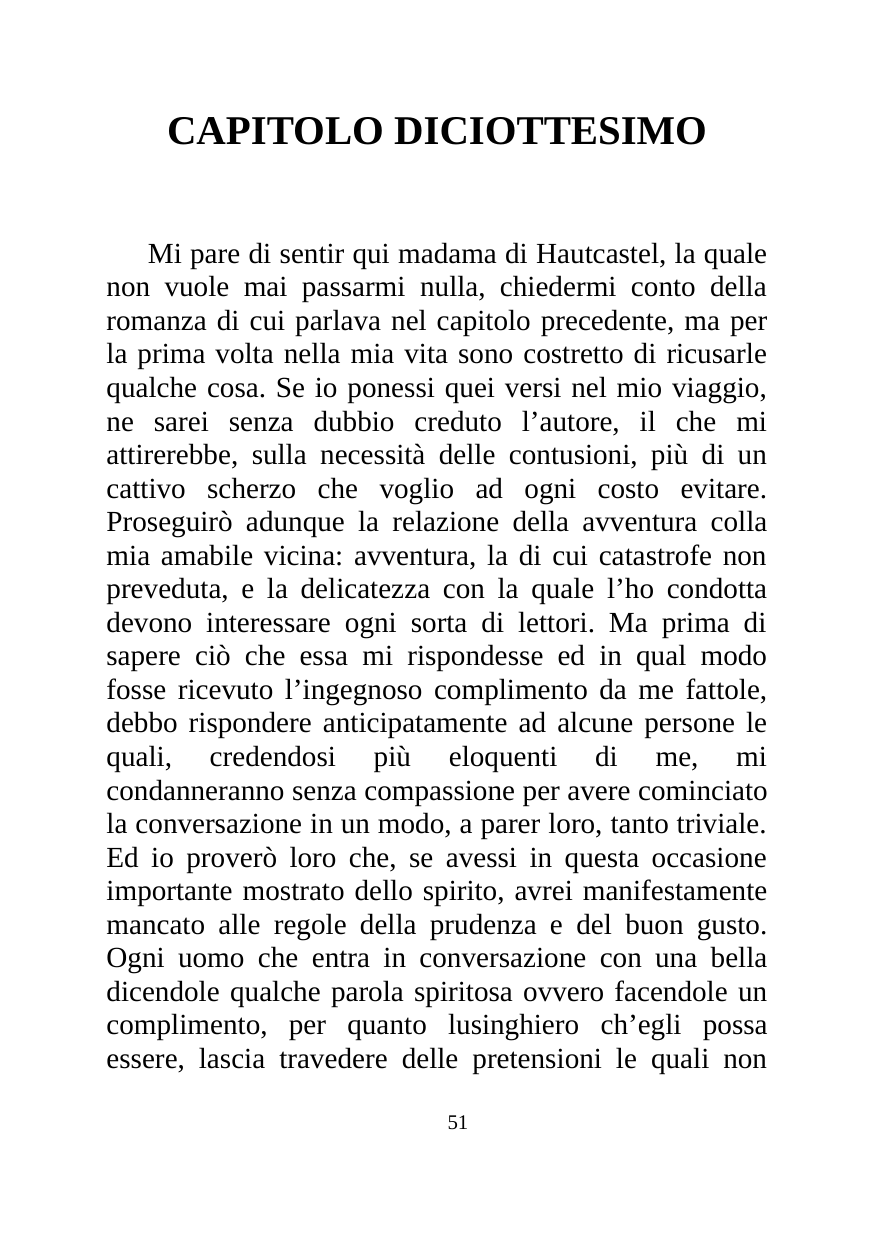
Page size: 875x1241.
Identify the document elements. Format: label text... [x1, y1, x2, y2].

text Mi pare di sentir qui madama di Hautcastel, la quale non vuole mai passarmi nulla, chiedermi conto della romanza di cui parlava nel capitolo precedente, ma per la prima volta nella mia vita sono costretto di ricusarle qualche cosa. Se io ponessi quei versi nel mio viaggio, ne sarei senza dubbio creduto l’autore, il che mi attirerebbe, sulla necessità delle contusioni, più di un cattivo scherzo che voglio ad ogni costo evitare. Proseguirò adunque la relazione della avventura colla mia amabile vicina: avventura, la di cui catastrofe non preveduta, e la delicatezza con la quale l’ho condotta devono interessare ogni sorta di lettori. Ma prima di sapere ciò che essa mi rispondesse ed in qual modo fosse ricevuto l’ingegnoso complimento da me fattole, debbo rispondere anticipatamente ad alcune persone le quali, credendosi più eloquenti di me, mi condanneranno senza compassione per avere cominciato la conversazione in un modo, a parer loro, tanto triviale. Ed io proverò loro che, se avessi in questa occasione importante mostrato dello spirito, avrei manifestamente mancato alle regole della prudenza e del buon gusto. Ogni uomo che entra in conversazione con una bella dicendole qualche parola spiritosa ovvero facendole un complimento, per quanto lusinghiero ch’egli possa essere, lascia travedere delle pretensioni le quali non [106, 236, 768, 1074]
subtitle CAPITOLO DICIOTTESIMO [106, 106, 768, 153]
